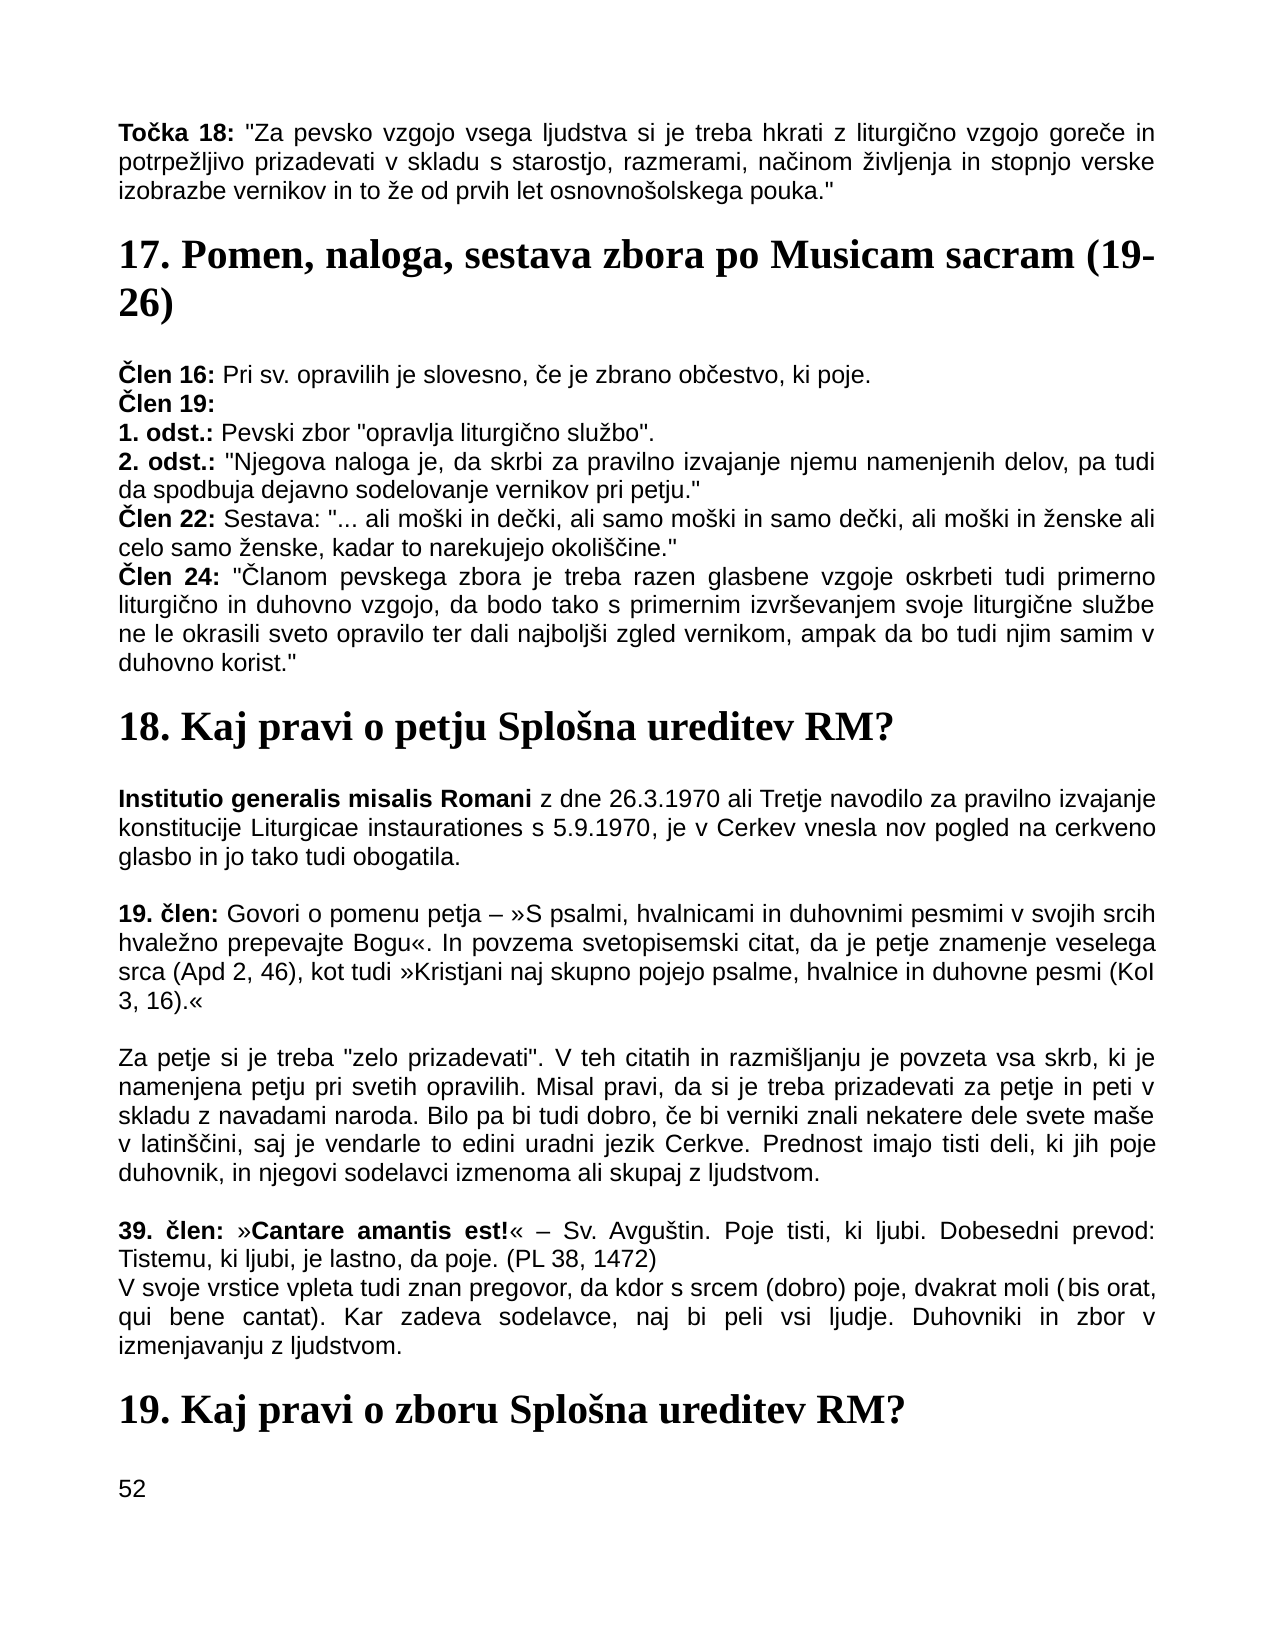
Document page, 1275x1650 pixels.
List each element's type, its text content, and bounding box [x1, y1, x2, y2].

text V svoje vrstice vpleta tudi znan pregovor, da kdor s srcem (dobro) poje, dvakrat moli (bis orat, qui bene cantat). Kar zadeva sodelavce, naj bi peli vsi ljudje. Duhovniki in zbor v izmenjavanju z ljudstvom. [118, 1273, 1157, 1359]
text Za petje si je treba "zelo prizadevati". V teh citatih in razmišljanju je povzeta vsa skrb, ki je namenjena petju pri svetih opravilih. Misal pravi, da si je treba prizadevati za petje in peti v skladu z navadami naroda. Bilo pa bi tudi dobro, če bi verniki znali nekatere dele svete maše v latinščini, saj je vendarle to edini uradni jezik Cerkve. Prednost imajo tisti deli, ki jih poje duhovnik, in njegovi sodelavci izmenoma ali skupaj z ljudstvom. [118, 1043, 1157, 1187]
subtitle 17. Pomen, naloga, sestava zbora po Musicam sacram (19-26) [118, 229, 1157, 325]
subtitle 18. Kaj pravi o petju Splošna ureditev RM? [118, 701, 1157, 749]
text Člen 16: Pri sv. opravilih je slovesno, če je zbrano občestvo, ki poje. [118, 360, 1157, 389]
text 1. odst.: Pevski zbor "opravlja liturgično službo". [118, 418, 1157, 446]
text 19. člen: Govori o pomenu petja – »S psalmi, hvalnicami in duhovnimi pesmimi v svojih srcih hvaležno prepevajte Bogu«. In povzema svetopisemski citat, da je petje znamenje veselega srca (Apd 2, 46), kot tudi »Kristjani naj skupno pojejo psalme, hvalnice in duhovne pesmi (KoI 3, 16).« [118, 899, 1157, 1014]
text Institutio generalis misalis Romani z dne 26.3.1970 ali Tretje navodilo za pravilno izvajanje konstitucije Liturgicae instaurationes s 5.9.1970, je v Cerkev vnesla nov pogled na cerkveno glasbo in jo tako tudi obogatila. [118, 784, 1157, 871]
subtitle 19. Kaj pravi o zboru Splošna ureditev RM? [118, 1384, 1157, 1432]
text 39. člen: »Cantare amantis est!« – Sv. Avguštin. Poje tisti, ki ljubi. Dobesedni prevod: Tistemu, ki ljubi, je lastno, da poje. (PL 38, 1472) [118, 1216, 1157, 1273]
text Člen 24: "Članom pevskega zbora je treba razen glasbene vzgoje oskrbeti tudi primerno liturgično in duhovno vzgojo, da bodo tako s primernim izvrševanjem svoje liturgične službe ne le okrasili sveto opravilo ter dali najboljši zgled vernikom, ampak da bo tudi njim samim v duhovno korist." [118, 561, 1157, 676]
text 2. odst.: "Njegova naloga je, da skrbi za pravilno izvajanje njemu namenjenih delov, pa tudi da spodbuja dejavno sodelovanje vernikov pri petju." [118, 446, 1157, 504]
text Člen 19: [118, 389, 1157, 418]
text Točka 18: "Za pevsko vzgojo vsega ljudstva si je treba hkrati z liturgično vzgojo goreče in potrpežljivo prizadevati v skladu s starostjo, razmerami, načinom življenja in stopnjo verske izobrazbe vernikov in to že od prvih let osnovnošolskega pouka." [118, 118, 1157, 204]
text Člen 22: Sestava: "... ali moški in dečki, ali samo moški in samo dečki, ali moški in ženske ali celo samo ženske, kadar to narekujejo okoliščine." [118, 504, 1157, 561]
